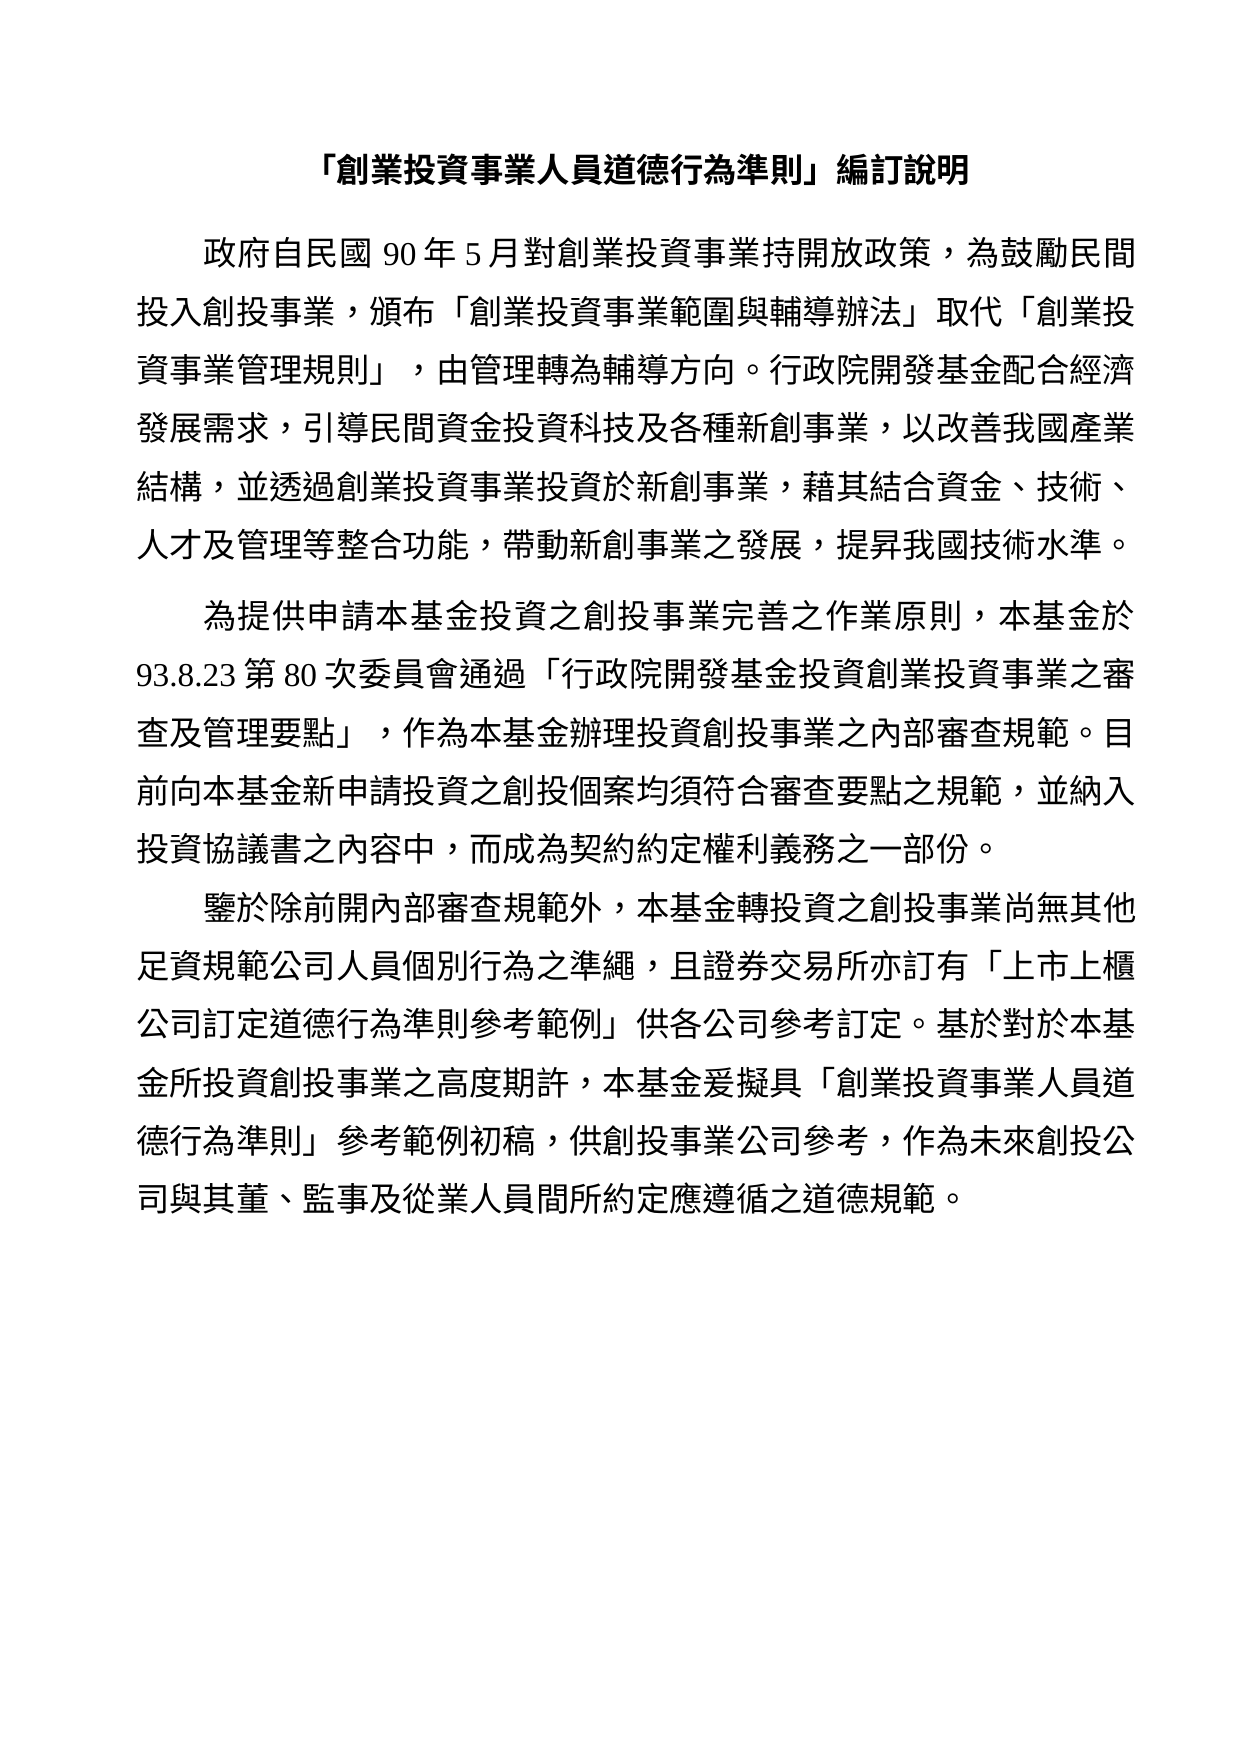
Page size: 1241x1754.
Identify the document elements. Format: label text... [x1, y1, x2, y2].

text 「創業投資事業人員道德行為準則」編訂說明 [136, 136, 1137, 194]
text 鑒於除前開內部審查規範外，本基金轉投資之創投事業尚無其他足資規範公司人員個別行為之準繩，且證券交易所亦訂有「上市上櫃公司訂定道德行為準則參考範例」供各公司參考訂定。基於對於本基金所投資創投事業之高度期許，本基金爰擬具「創業投資事業人員道德行為準則」參考範例初稿，供創投事業公司參考，作為未來創投公司與其董、監事及從業人員間所約定應遵循之道德規範。 [136, 873, 1137, 1223]
text 政府自民國 90年5月對創業投資事業持開放政策，為鼓勵民間投入創投事業，頒布「創業投資事業範圍與輔導辦法」取代「創業投資事業管理規則」，由管理轉為輔導方向。行政院開發基金配合經濟發展需求，引導民間資金投資科技及各種新創事業，以改善我國產業結構，並透過創業投資事業投資於新創事業，藉其結合資金、技術、人才及管理等整合功能，帶動新創事業之發展，提昇我國技術水準。 [136, 219, 1137, 569]
text 為提供申請本基金投資之創投事業完善之作業原則，本基金於93.8.23第80次委員會通過「行政院開發基金投資創業投資事業之審查及管理要點」，作為本基金辦理投資創投事業之內部審查規範。目前向本基金新申請投資之創投個案均須符合審查要點之規範，並納入投資協議書之內容中，而成為契約約定權利義務之一部份。 [136, 582, 1137, 873]
